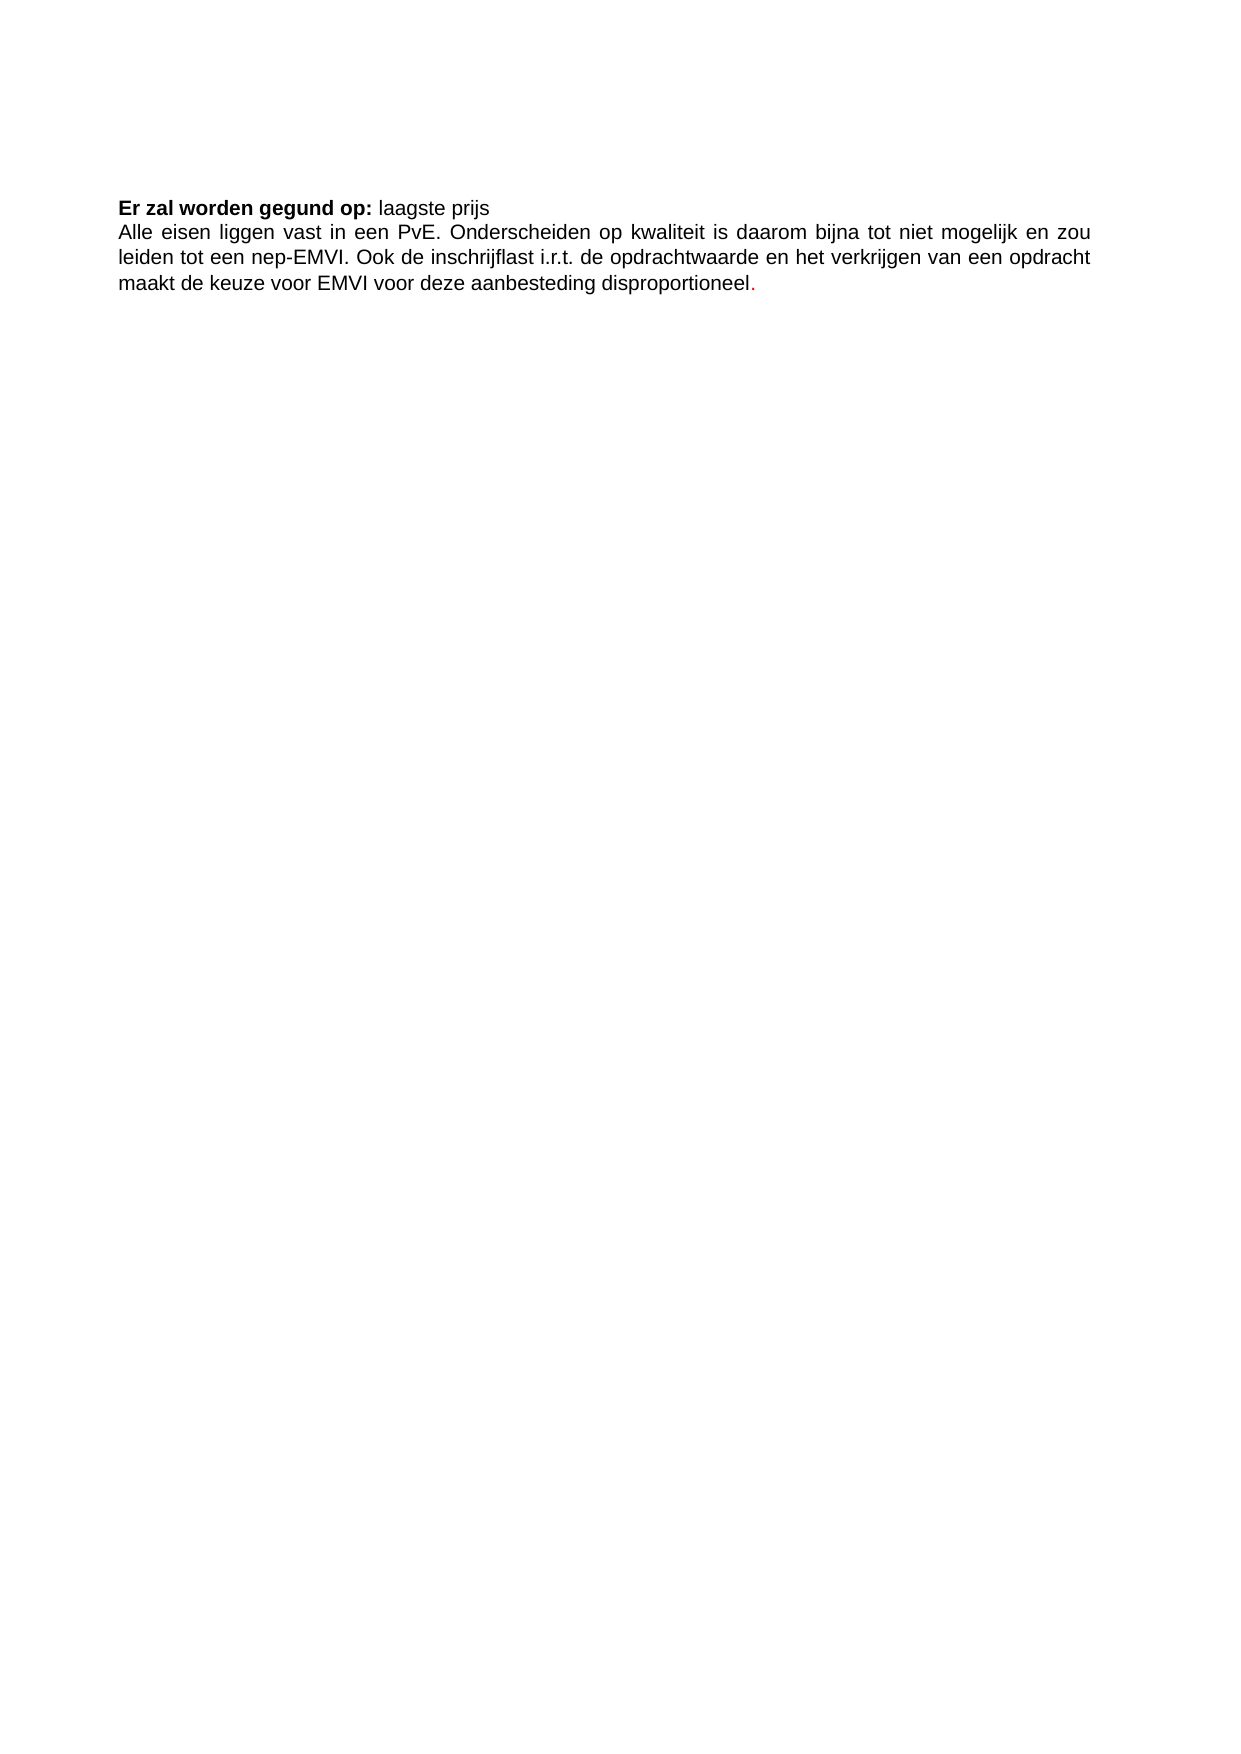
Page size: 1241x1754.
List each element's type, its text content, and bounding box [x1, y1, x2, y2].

text Alle eisen liggen vast in een PvE. Onderscheiden op kwaliteit is daarom bijna tot niet mogelijk en zou leiden tot een nep-EMVI. Ook de inschrijflast i.r.t. de opdrachtwaarde en het verkrijgen van een opdracht maakt de keuze voor EMVI voor deze aanbesteding disproportioneel. [118, 219, 1093, 295]
text Er zal worden gegund op: laagste prijs [118, 196, 1093, 219]
